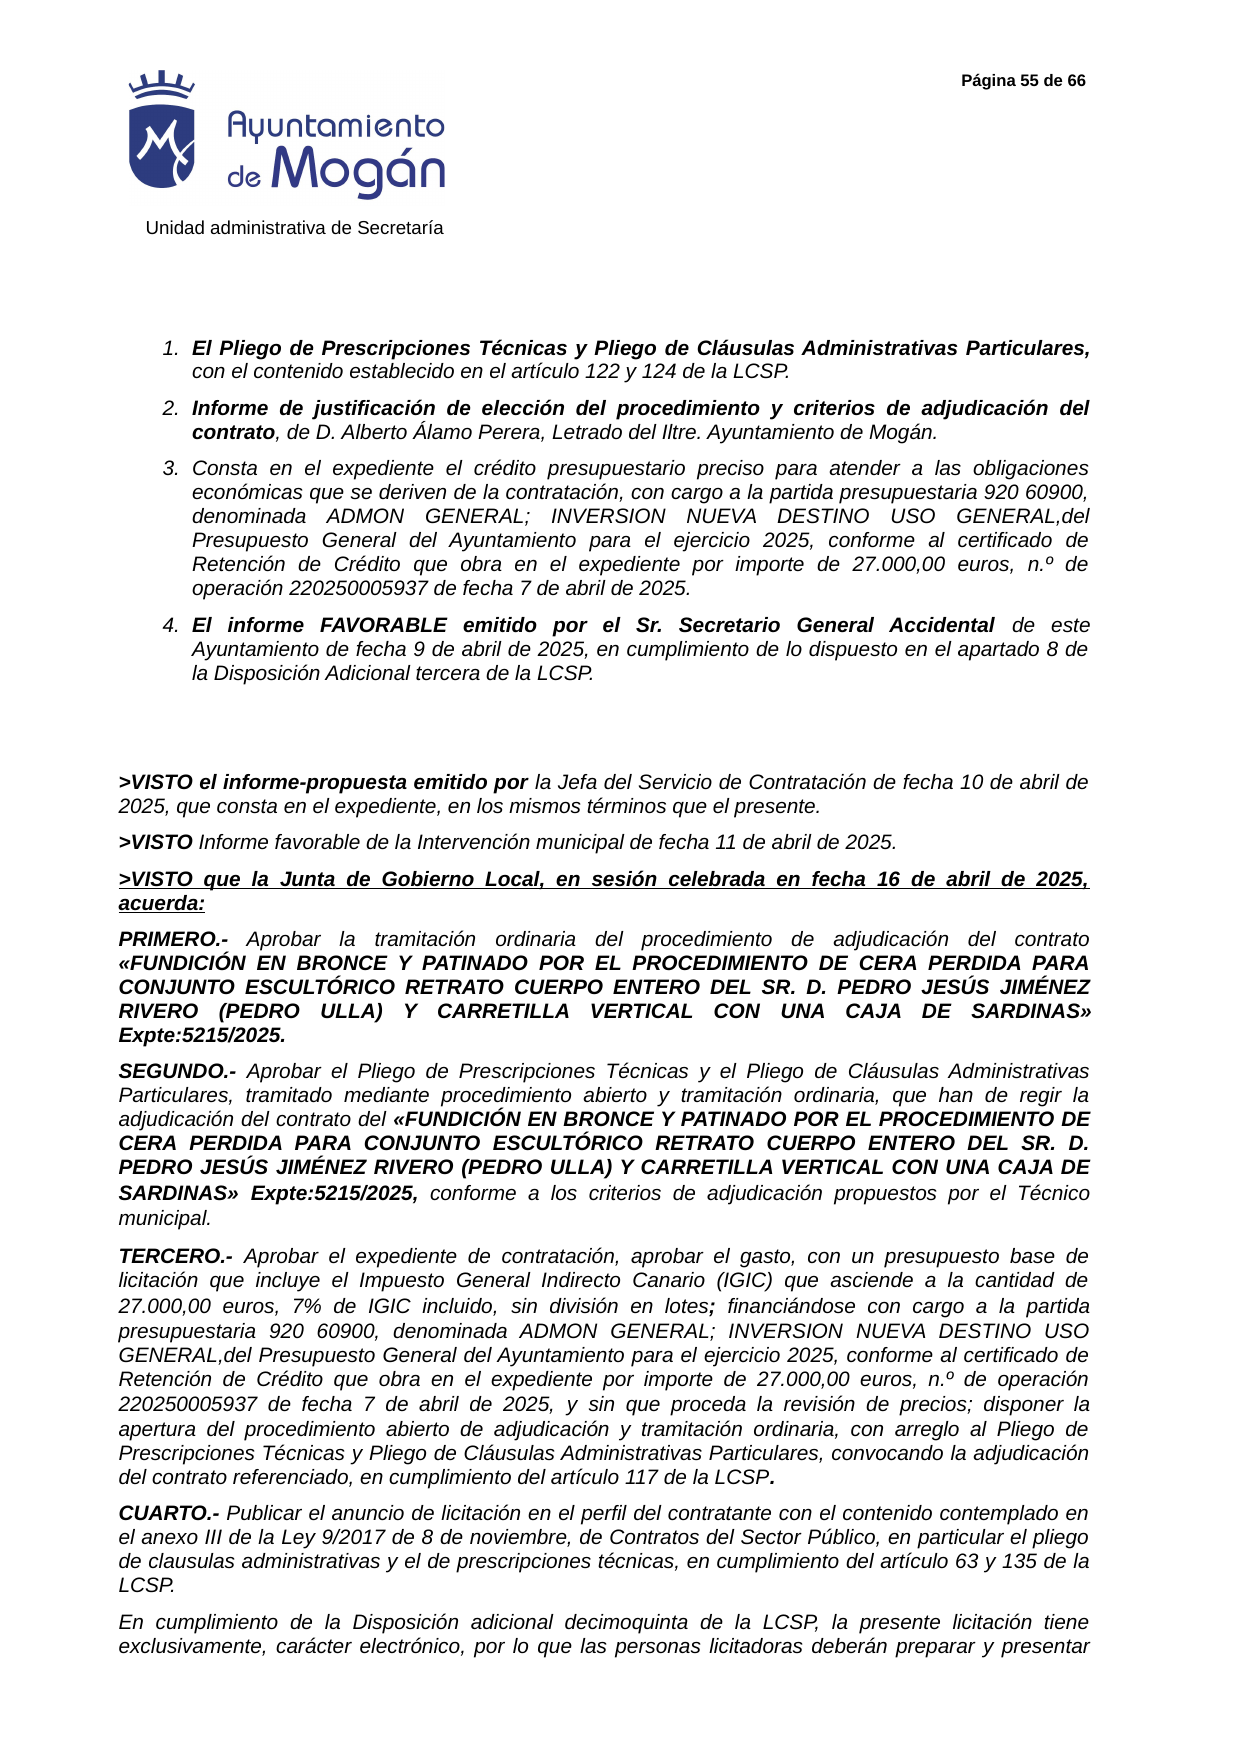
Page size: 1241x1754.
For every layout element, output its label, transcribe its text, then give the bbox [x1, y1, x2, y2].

text CUARTO.- Publicar el anuncio de licitación en el perfil del contratante con el contenido contemplado en el anexo III de la Ley 9/2017 de 8 de noviembre, de Contratos del Sector Público, en particular el pliego de clausulas administrativas y el de prescripciones técnicas, en cumplimiento del artículo 63 y 135 de la LCSP. [118, 1501, 1092, 1597]
list El Pliego de Prescripciones Técnicas y Pliego de Cláusulas Administrativas Particulares, con el contenido establecido en el artículo 122 y 124 de la LCSP. [162, 335, 1092, 383]
text PRIMERO.- Aprobar la tramitación ordinaria del procedimiento de adjudicación del contrato «FUNDICIÓN EN BRONCE Y PATINADO POR EL PROCEDIMIENTO DE CERA PERDIDA PARA CONJUNTO ESCULTÓRICO RETRATO CUERPO ENTERO DEL SR. D. PEDRO JESÚS JIMÉNEZ RIVERO (PEDRO ULLA) Y CARRETILLA VERTICAL CON UNA CAJA DE SARDINAS» Expte:5215/2025. [118, 927, 1092, 1047]
list Consta en el expediente el crédito presupuestario preciso para atender a las obligaciones económicas que se deriven de la contratación, con cargo a la partida presupuestaria 920 60900, denominada ADMON GENERAL; INVERSION NUEVA DESTINO USO GENERAL,del Presupuesto General del Ayuntamiento para el ejercicio 2025, conforme al certificado de Retención de Crédito que obra en el expediente por importe de 27.000,00 euros, n.º de operación 220250005937 de fecha 7 de abril de 2025. [162, 456, 1092, 600]
text >VISTO el informe-propuesta emitido por la Jefa del Servicio de Contratación de fecha 10 de abril de 2025, que consta en el expediente, en los mismos términos que el presente. [118, 770, 1092, 818]
list Informe de justificación de elección del procedimiento y criterios de adjudicación del contrato, de D. Alberto Álamo Perera, Letrado del Iltre. Ayuntamiento de Mogán. [162, 396, 1092, 444]
text SEGUNDO.- Aprobar el Pliego de Prescripciones Técnicas y el Pliego de Cláusulas Administrativas Particulares, tramitado mediante procedimiento abierto y tramitación ordinaria, que han de regir la adjudicación del contrato del «FUNDICIÓN EN BRONCE Y PATINADO POR EL PROCEDIMIENTO DE CERA PERDIDA PARA CONJUNTO ESCULTÓRICO RETRATO CUERPO ENTERO DEL SR. D. PEDRO JESÚS JIMÉNEZ RIVERO (PEDRO ULLA) Y CARRETILLA VERTICAL CON UNA CAJA DE SARDINAS» Expte:5215/2025, conforme a los criterios de adjudicación propuestos por el Técnico municipal. [118, 1059, 1092, 1229]
text >VISTO que la Junta de Gobierno Local, en sesión celebrada en fecha 16 de abril de 2025, acuerda: [118, 867, 1092, 914]
picture [128, 70, 445, 206]
text En cumplimiento de la Disposición adicional decimoquinta de la LCSP, la presente licitación tiene exclusivamente, carácter electrónico, por lo que las personas licitadoras deberán preparar y presentar [118, 1609, 1092, 1657]
list El informe FAVORABLE emitido por el Sr. Secretario General Accidental de este Ayuntamiento de fecha 9 de abril de 2025, en cumplimiento de lo dispuesto en el apartado 8 de la Disposición Adicional tercera de la LCSP. [162, 612, 1092, 684]
text TERCERO.- Aprobar el expediente de contratación, aprobar el gasto, con un presupuesto base de licitación que incluye el Impuesto General Indirecto Canario (IGIC) que asciende a la cantidad de 27.000,00 euros, 7% de IGIC incluido, sin división en lotes; financiándose con cargo a la partida presupuestaria 920 60900, denominada ADMON GENERAL; INVERSION NUEVA DESTINO USO GENERAL,del Presupuesto General del Ayuntamiento para el ejercicio 2025, conforme al certificado de Retención de Crédito que obra en el expediente por importe de 27.000,00 euros, n.º de operación 220250005937 de fecha 7 de abril de 2025, y sin que proceda la revisión de precios; disponer la apertura del procedimiento abierto de adjudicación y tramitación ordinaria, con arreglo al Pliego de Prescripciones Técnicas y Pliego de Cláusulas Administrativas Particulares, convocando la adjudicación del contrato referenciado, en cumplimiento del artículo 117 de la LCSP. [118, 1242, 1092, 1489]
text >VISTO Informe favorable de la Intervención municipal de fecha 11 de abril de 2025. [118, 830, 1092, 854]
